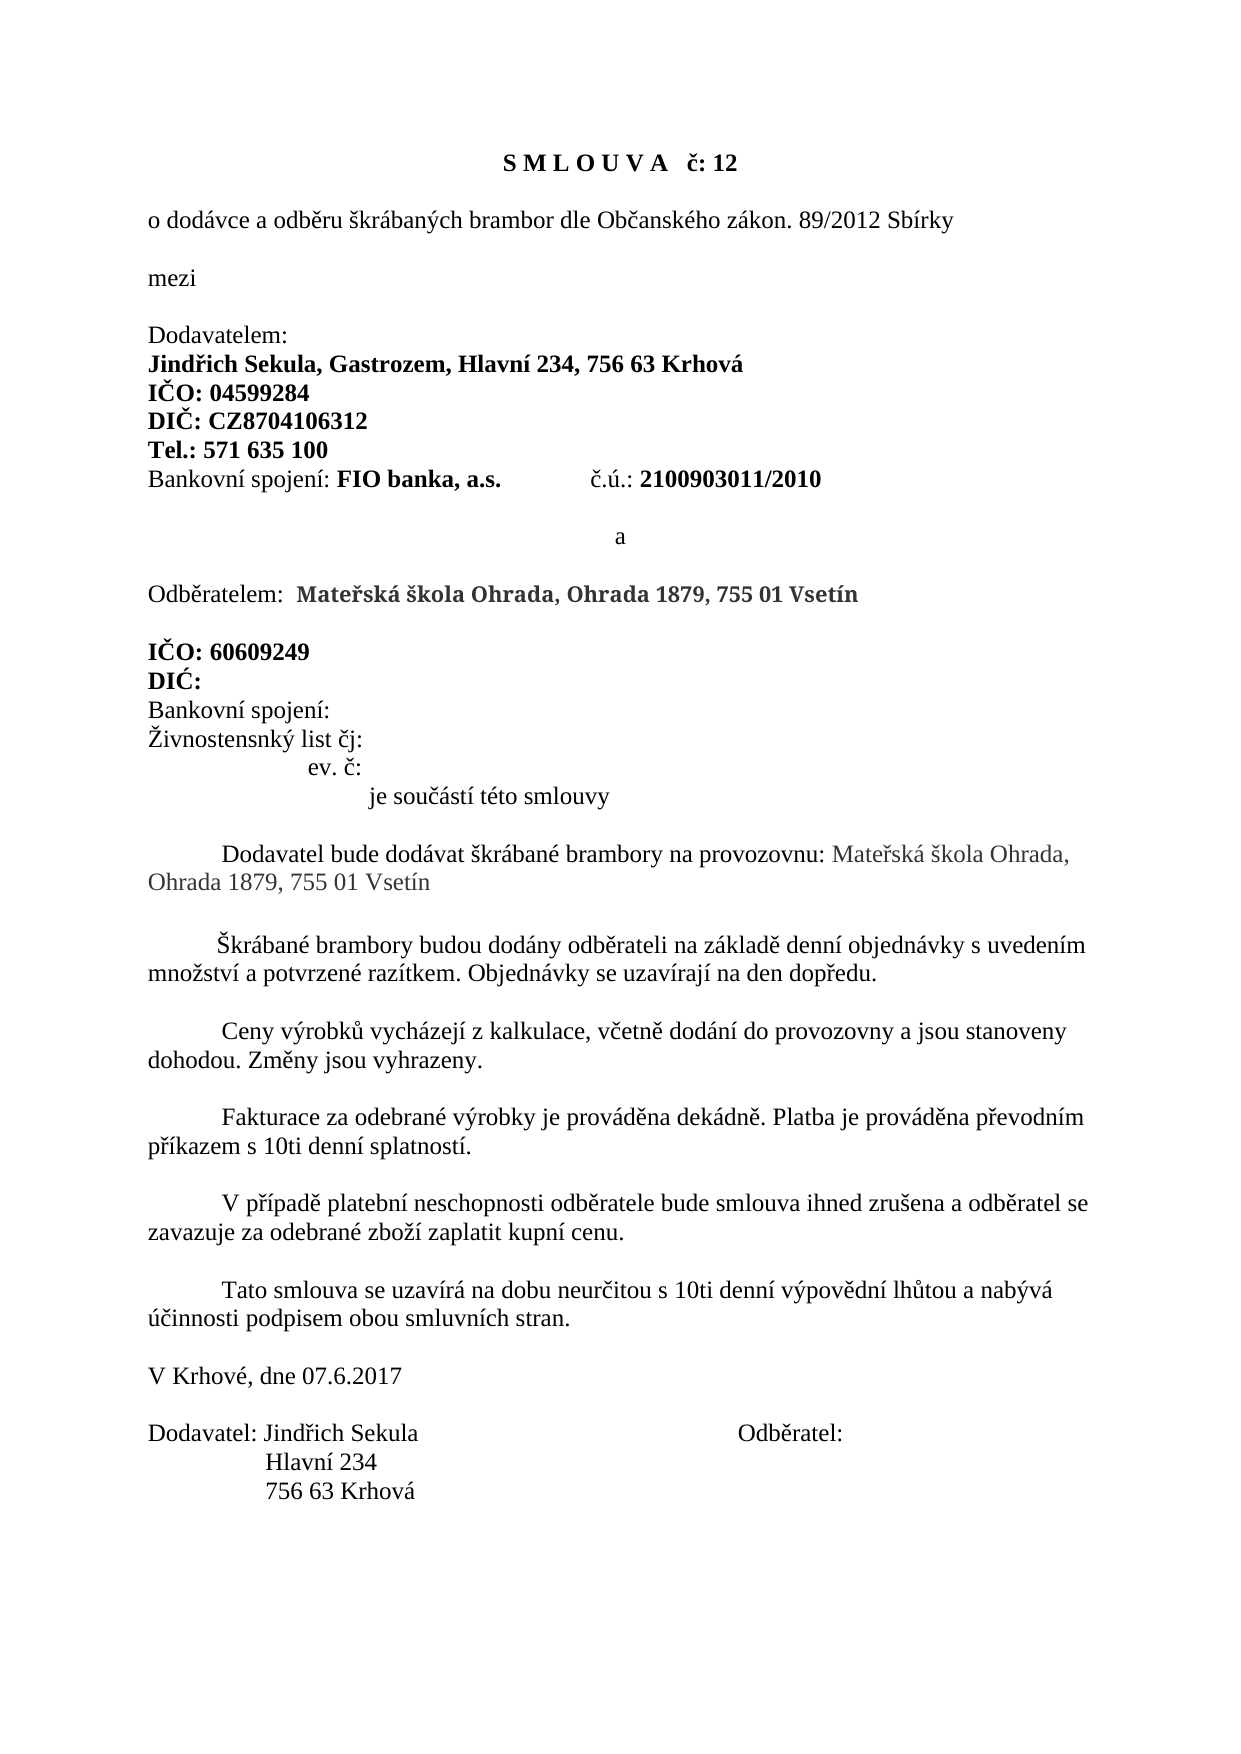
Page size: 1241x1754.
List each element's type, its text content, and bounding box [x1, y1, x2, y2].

text Tato smlouva se uzavírá na dobu neurčitou s 10ti denní výpovědní lhůtou a nabývá účinnosti podpisem obou smluvních stran. [148, 1275, 1092, 1332]
text IČO: 60609249 [148, 637, 1092, 666]
text Jindřich Sekula, Gastrozem, Hlavní 234, 756 63 Krhová [148, 349, 1092, 378]
text IČO: 04599284 [148, 378, 1092, 406]
text Hlavní 234 [148, 1447, 1092, 1476]
text DIĆ: [148, 666, 1092, 695]
text Fakturace za odebrané výrobky je prováděna dekádně. Platba je prováděna převodním příkazem s 10ti denní splatností. [148, 1102, 1092, 1160]
text Bankovní spojení: [148, 695, 1092, 724]
text Tel.: 571 635 100 [148, 435, 1092, 464]
text V Krhové, dne 07.6.2017 [148, 1361, 1092, 1390]
text mezi [148, 263, 1092, 291]
text a [148, 521, 1092, 550]
text V případě platební neschopnosti odběratele bude smlouva ihned zrušena a odběratel se zavazuje za odebrané zboží zaplatit kupní cenu. [148, 1188, 1092, 1246]
text Škrábané brambory budou dodány odběrateli na základě denní objednávky s uvedením množství a potvrzené razítkem. Objednávky se uzavírají na den dopředu. [148, 930, 1092, 987]
text Dodavatelem: [148, 320, 1092, 349]
text DIČ: CZ8704106312 [148, 406, 1092, 435]
text 756 63 Krhová [148, 1476, 1092, 1505]
text S M L O U V A č: 12 [148, 148, 1092, 176]
text Dodavatel bude dodávat škrábané brambory na provozovnu: Mateřská škola Ohrada, Ohrada 1879, 755 01 Vsetín [148, 839, 1092, 896]
text Bankovní spojení: FIO banka, a.s. č.ú.: 2100903011/2010 [148, 464, 1092, 493]
text je součástí této smlouvy [148, 781, 1092, 810]
text Ceny výrobků vycházejí z kalkulace, včetně dodání do provozovny a jsou stanoveny dohodou. Změny jsou vyhrazeny. [148, 1016, 1092, 1073]
text Odběratelem: Mateřská škola Ohrada, Ohrada 1879, 755 01 Vsetín [148, 579, 1092, 609]
text o dodávce a odběru škrábaných brambor dle Občanského zákon. 89/2012 Sbírky [148, 205, 1092, 234]
text ev. č: [148, 752, 1092, 781]
text Dodavatel: Jindřich Sekula Odběratel: [148, 1418, 1092, 1447]
text Živnostensnký list čj: [148, 724, 1092, 752]
